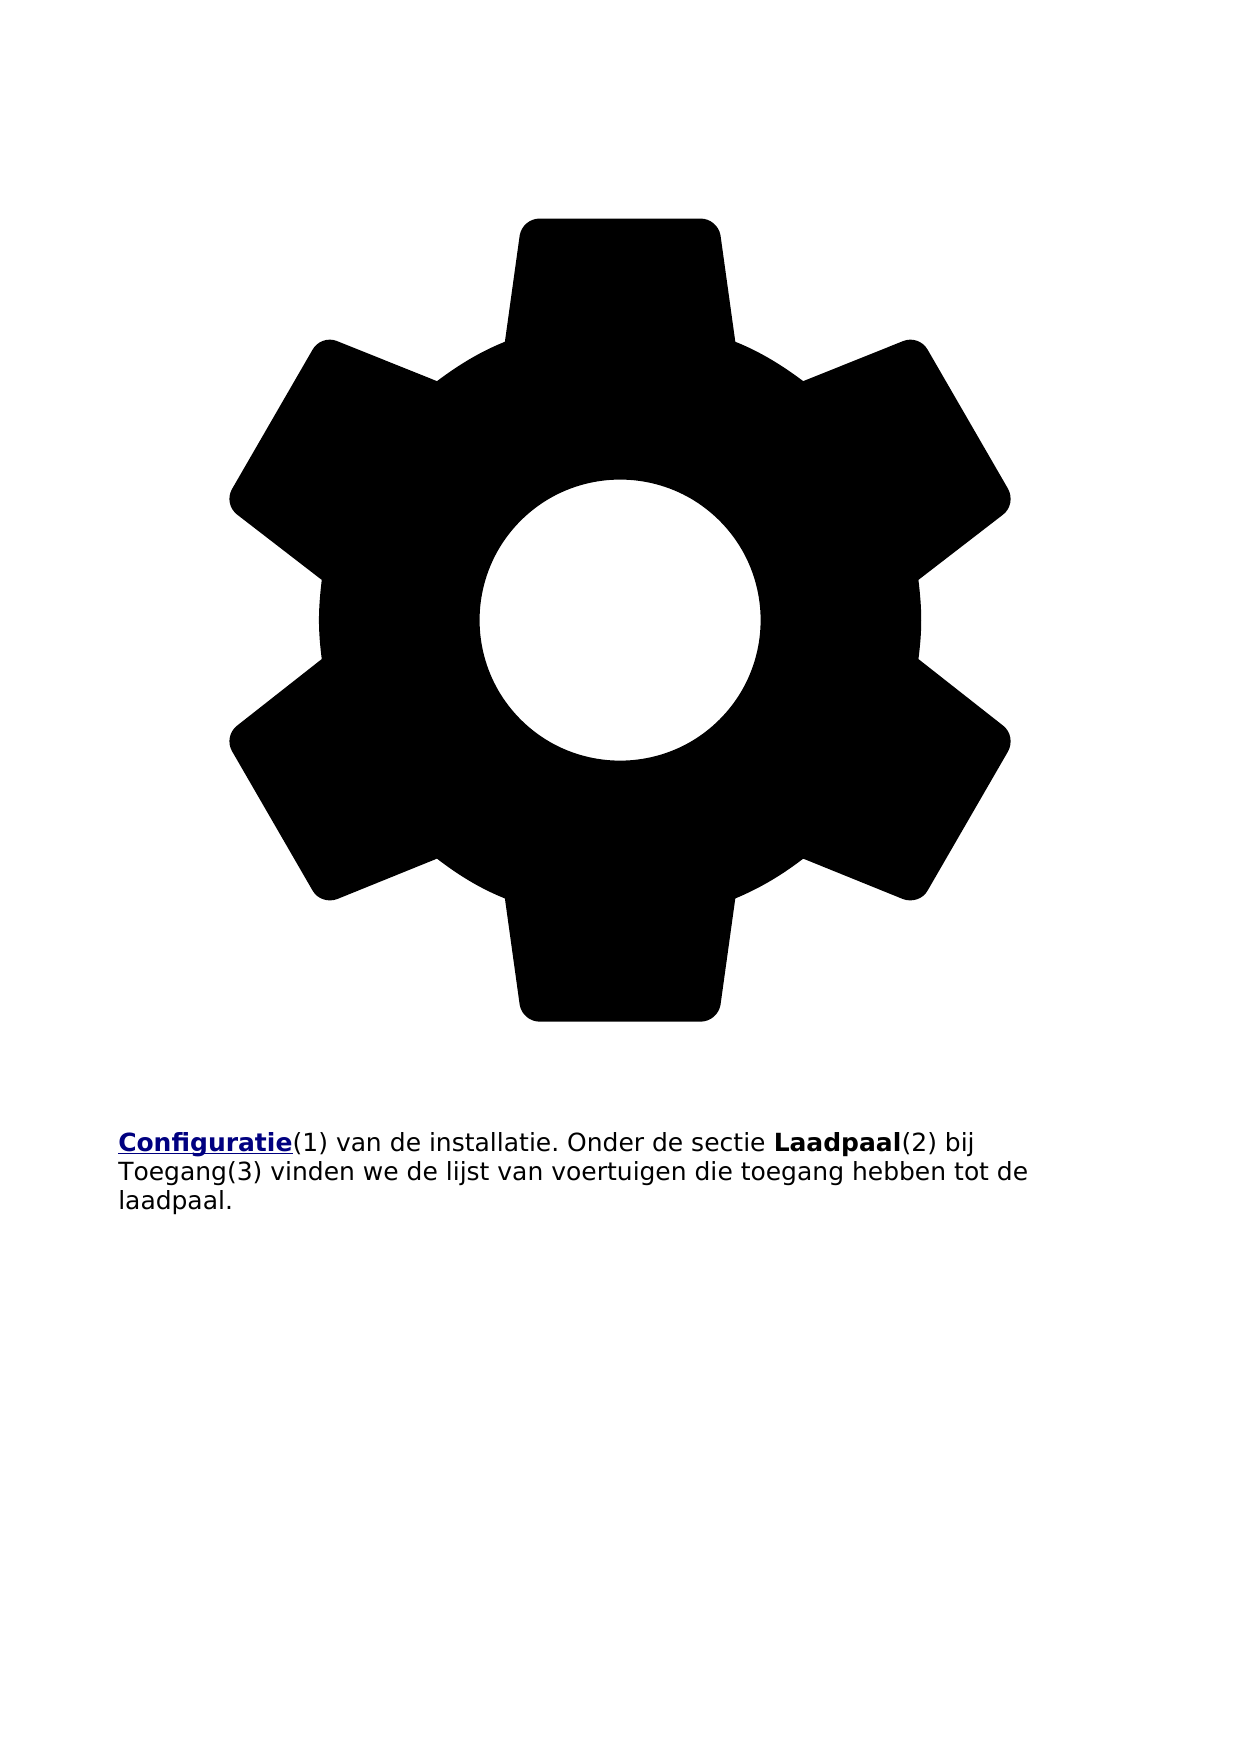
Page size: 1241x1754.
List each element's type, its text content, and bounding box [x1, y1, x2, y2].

text Configuratie(1) van de installatie. Onder de sectie Laadpaal(2) bij Toegang(3) vinden we de lijst van voertuigen die toegang hebben tot de laadpaal. [118, 118, 1122, 1216]
